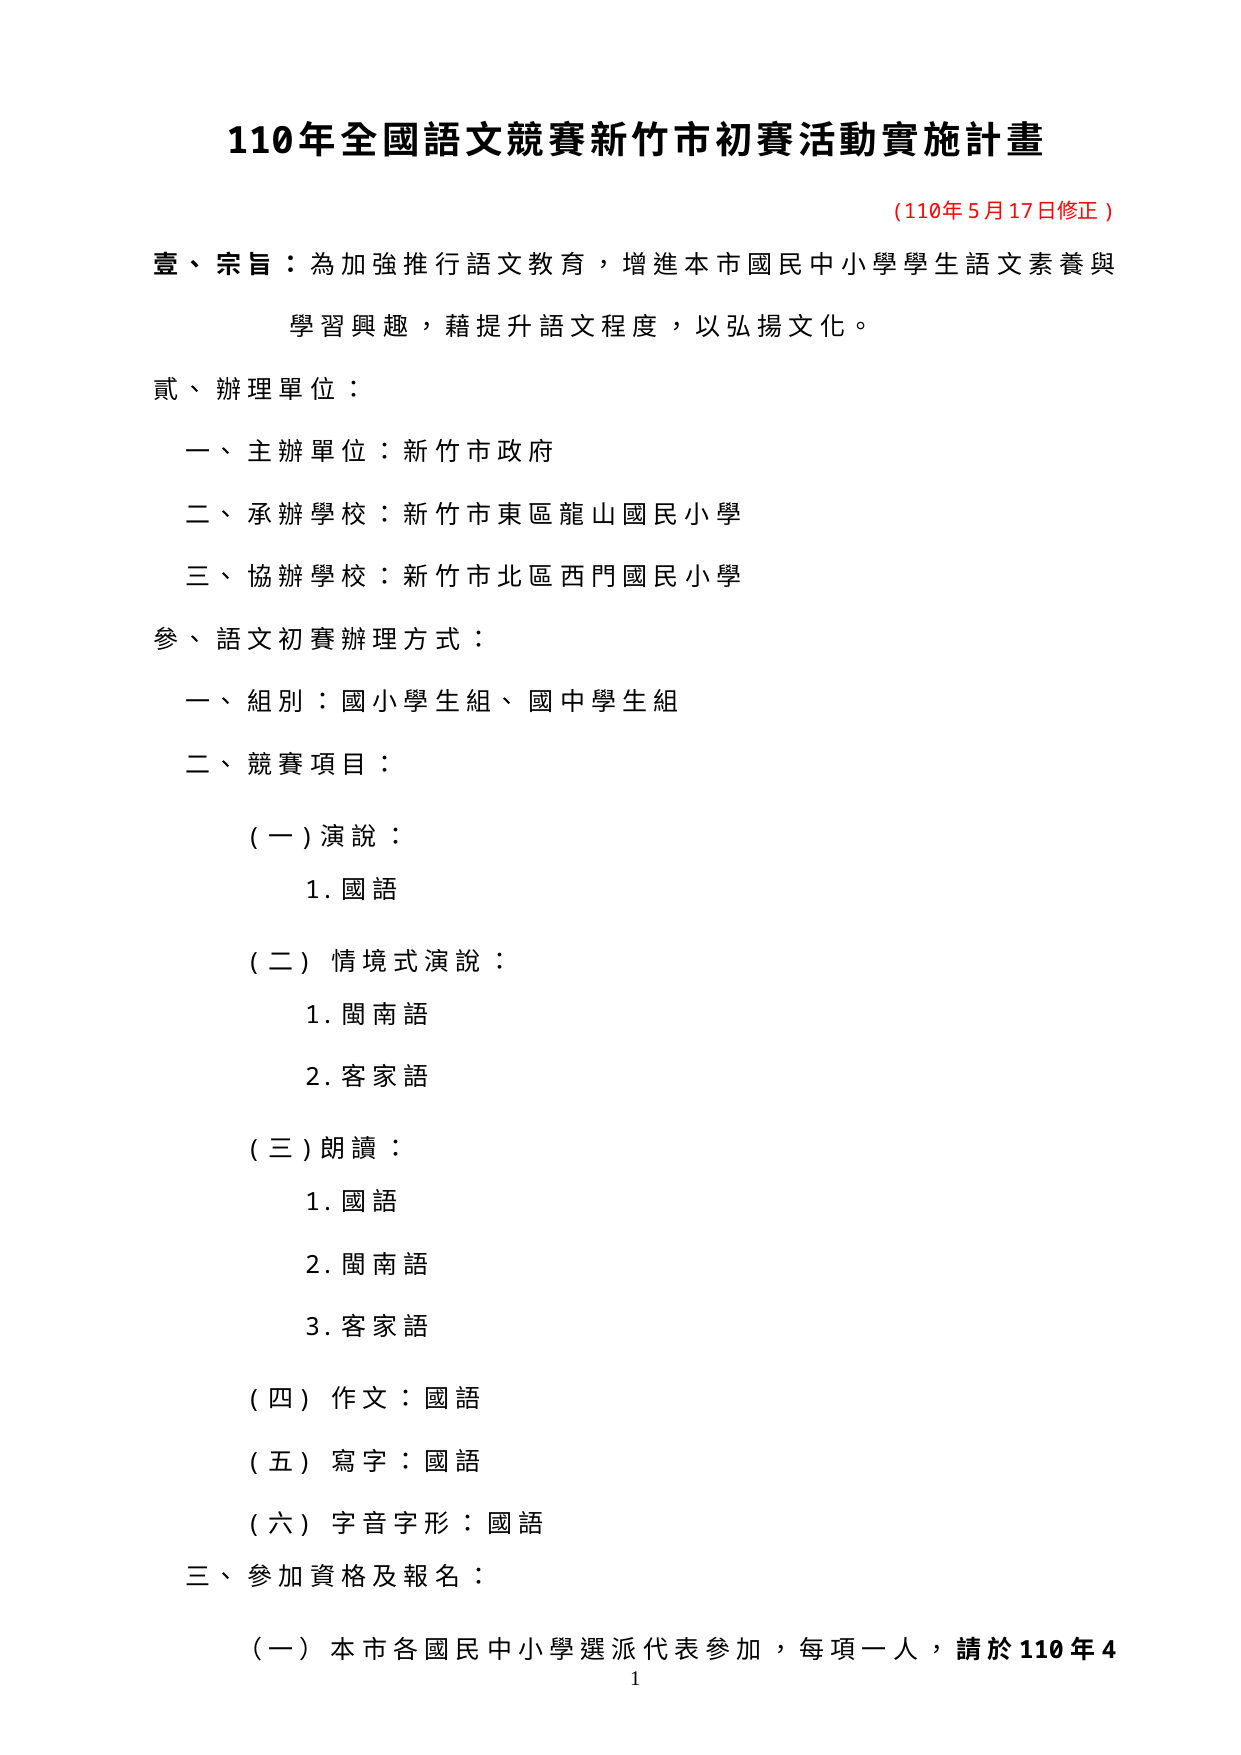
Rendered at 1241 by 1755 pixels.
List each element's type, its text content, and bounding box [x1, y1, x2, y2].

text 三、參加資格及報名： [151, 1533, 1119, 1596]
text (四) 作文：國語 [151, 1346, 1119, 1408]
text (六) 字音字形：國語 [151, 1471, 1119, 1533]
text (五) 寫字：國語 [151, 1408, 1119, 1471]
text (一)演說： [151, 783, 1119, 846]
text 2.閩南語 [151, 1221, 1119, 1283]
text (三)朗讀： [151, 1096, 1119, 1158]
text 1.閩南語 [151, 971, 1119, 1033]
text （一）本市各國民中小學選派代表參加，每項一人，請於110年4 [226, 1596, 1119, 1658]
text 二、承辦學校：新竹市東區龍山國民小學 [151, 471, 1119, 533]
text 1.國語 [151, 1158, 1119, 1221]
text 壹、宗旨：為加強推行語文教育，增進本市國民中小學學生語文素養與學習興趣，藉提升語文程度，以弘揚文化。 [151, 221, 1119, 346]
text 參、語文初賽辦理方式： [151, 596, 1119, 658]
text 三、協辦學校：新竹市北區西門國民小學 [151, 533, 1119, 596]
text 110年全國語文競賽新竹市初賽活動實施計畫 [151, 96, 1119, 158]
text 1.國語 [151, 846, 1119, 908]
text 2.客家語 [151, 1033, 1119, 1096]
text (二) 情境式演說： [151, 908, 1119, 971]
text (110年5月17日修正) [151, 158, 1119, 221]
text 3.客家語 [151, 1283, 1119, 1346]
text 一、主辦單位：新竹市政府 [151, 408, 1119, 471]
text 貳、辦理單位： [151, 346, 1119, 408]
text 二、競賽項目： [151, 721, 1119, 783]
text 一、組別：國小學生組、國中學生組 [151, 658, 1119, 721]
